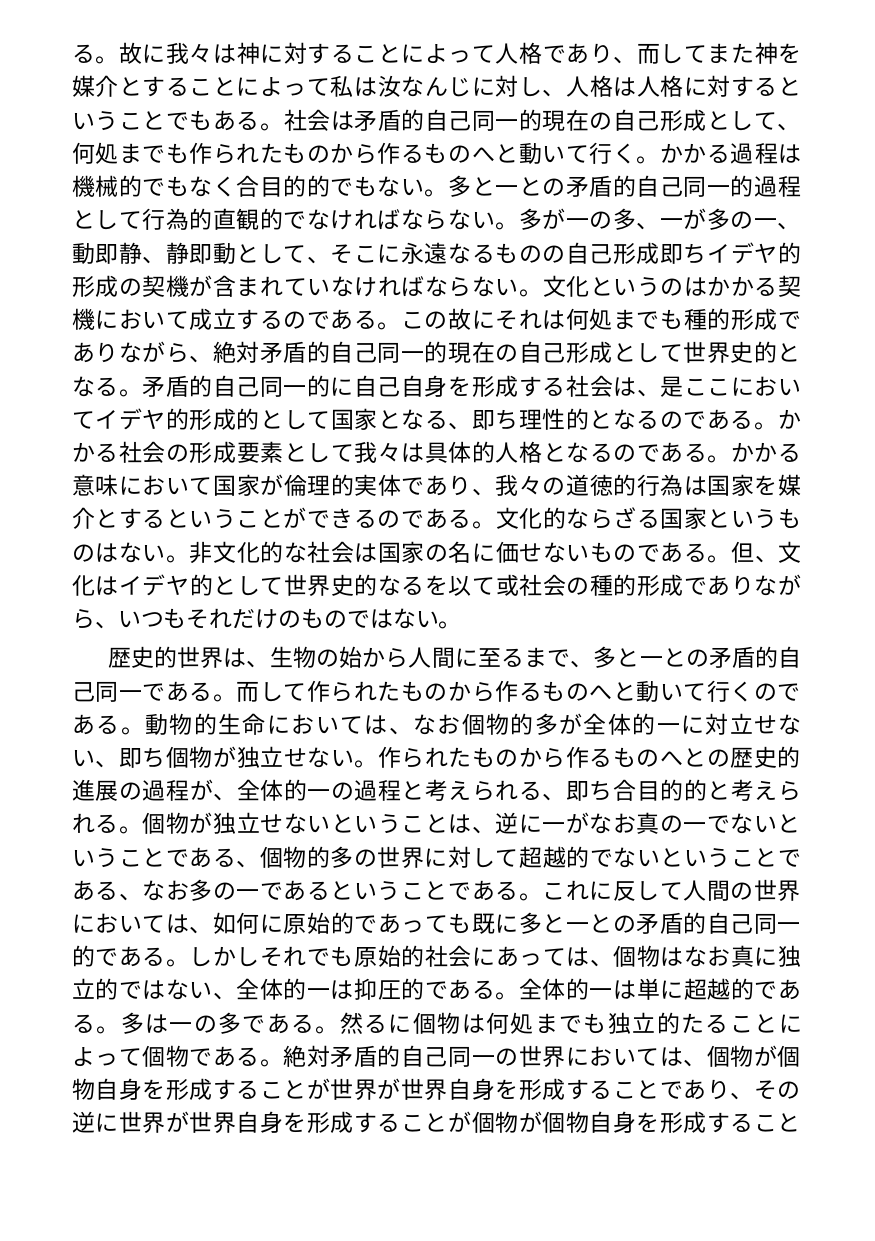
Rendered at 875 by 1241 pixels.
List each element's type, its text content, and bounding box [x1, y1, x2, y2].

text る。故に我々は神に対することによって人格であり、而してまた神を媒介とすることによって私は汝なんじに対し、人格は人格に対するということでもある。社会は矛盾的自己同一的現在の自己形成として、何処までも作られたものから作るものへと動いて行く。かかる過程は機械的でもなく合目的的でもない。多と一との矛盾的自己同一的過程として行為的直観的でなければならない。多が一の多、一が多の一、動即静、静即動として、そこに永遠なるものの自己形成即ちイデヤ的形成の契機が含まれていなければならない。文化というのはかかる契機において成立するのである。この故にそれは何処までも種的形成でありながら、絶対矛盾的自己同一的現在の自己形成として世界史的となる。矛盾的自己同一的に自己自身を形成する社会は、是ここにおいてイデヤ的形成的として国家となる、即ち理性的となるのである。かかる社会の形成要素として我々は具体的人格となるのである。かかる意味において国家が倫理的実体であり、我々の道徳的行為は国家を媒介とするということができるのである。文化的ならざる国家というものはない。非文化的な社会は国家の名に価せないものである。但、文化はイデヤ的として世界史的なるを以て或社会の種的形成でありながら、いつもそれだけのものではない。 [72, 36, 802, 634]
text 歴史的世界は、生物の始から人間に至るまで、多と一との矛盾的自己同一である。而して作られたものから作るものへと動いて行くのである。動物的生命においては、なお個物的多が全体的一に対立せない、即ち個物が独立せない。作られたものから作るものへとの歴史的進展の過程が、全体的一の過程と考えられる、即ち合目的的と考えられる。個物が独立せないということは、逆に一がなお真の一でないということである、個物的多の世界に対して超越的でないということである、なお多の一であるということである。これに反して人間の世界においては、如何に原始的であっても既に多と一との矛盾的自己同一的である。しかしそれでも原始的社会にあっては、個物はなお真に独立的ではない、全体的一は抑圧的である。全体的一は単に超越的である。多は一の多である。然るに個物は何処までも独立的たることによって個物である。絶対矛盾的自己同一の世界においては、個物が個物自身を形成することが世界が世界自身を形成することであり、その逆に世界が世界自身を形成することが個物が個物自身を形成すること [72, 640, 802, 1138]
